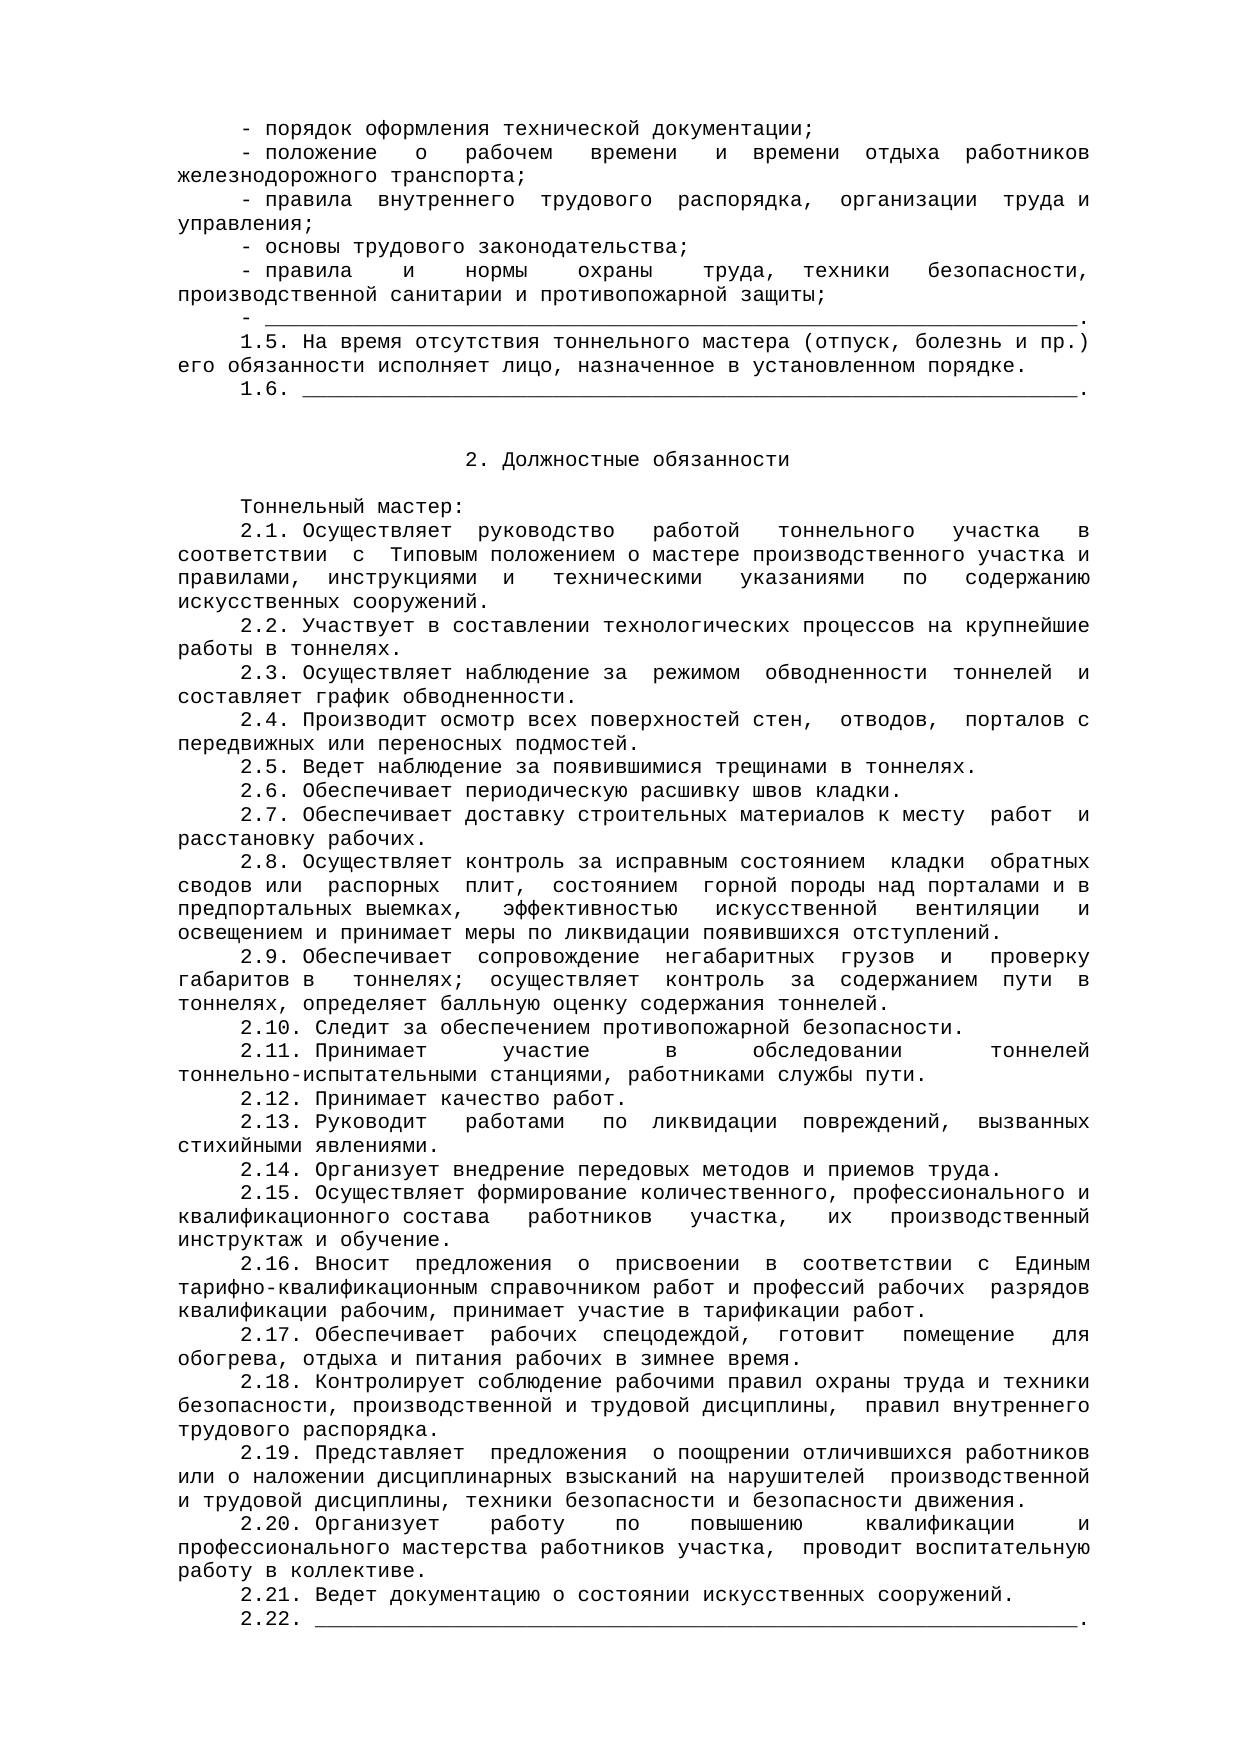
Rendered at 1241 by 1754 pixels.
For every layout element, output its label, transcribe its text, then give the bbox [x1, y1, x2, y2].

text 2.6. Обеспечивает периодическую расшивку швов кладки. [177, 780, 1152, 804]
text тарифно-квалификационным справочником работ и профессий рабочих разрядов [177, 1277, 1152, 1300]
text трудового распорядка. [177, 1419, 1152, 1442]
text 1.5. На время отсутствия тоннельного мастера (отпуск, болезнь и пр.) [177, 331, 1152, 354]
text 2.2. Участвует в составлении технологических процессов на крупнейшие [177, 615, 1152, 638]
text 2.20. Организует работу по повышению квалификации и [177, 1513, 1152, 1537]
text 2. Должностные обязанности [177, 449, 1152, 473]
text работы в тоннелях. [177, 638, 1152, 662]
text 2.4. Производит осмотр всех поверхностей стен, отводов, порталов с [177, 709, 1152, 733]
text и трудовой дисциплины, техники безопасности и безопасности движения. [177, 1489, 1152, 1513]
text 2.3. Осуществляет наблюдение за режимом обводненности тоннелей и [177, 662, 1152, 686]
text искусственных сооружений. [177, 591, 1152, 615]
text железнодорожного транспорта; [177, 165, 1152, 189]
text профессионального мастерства работников участка, проводит воспитательную [177, 1537, 1152, 1561]
text 2.1. Осуществляет руководство работой тоннельного участка в [177, 520, 1152, 544]
text безопасности, производственной и трудовой дисциплины, правил внутреннего [177, 1395, 1152, 1419]
text расстановку рабочих. [177, 827, 1152, 851]
text 2.21. Ведет документацию о состоянии искусственных сооружений. [177, 1584, 1152, 1608]
text габаритов в тоннелях; осуществляет контроль за содержанием пути в [177, 969, 1152, 993]
text составляет график обводненности. [177, 686, 1152, 709]
text тоннелях, определяет балльную оценку содержания тоннелей. [177, 993, 1152, 1017]
text 2.15. Осуществляет формирование количественного, профессионального и [177, 1182, 1152, 1206]
text 2.10. Следит за обеспечением противопожарной безопасности. [177, 1017, 1152, 1040]
text Тоннельный мастер: [177, 496, 1152, 520]
text правилами, инструкциями и техническими указаниями по содержанию [177, 567, 1152, 591]
text 2.19. Представляет предложения о поощрении отличившихся работников [177, 1442, 1152, 1466]
text работу в коллективе. [177, 1561, 1152, 1584]
text передвижных или переносных подмостей. [177, 733, 1152, 757]
text - основы трудового законодательства; [177, 236, 1152, 260]
text 2.17. Обеспечивает рабочих спецодеждой, готовит помещение для [177, 1324, 1152, 1348]
text тоннельно-испытательными станциями, работниками службы пути. [177, 1064, 1152, 1088]
text 2.7. Обеспечивает доставку строительных материалов к месту работ и [177, 804, 1152, 827]
text 2.12. Принимает качество работ. [177, 1088, 1152, 1111]
text 2.16. Вносит предложения о присвоении в соответствии с Единым [177, 1253, 1152, 1277]
text - положение о рабочем времени и времени отдыха работников [177, 142, 1152, 165]
text производственной санитарии и противопожарной защиты; [177, 284, 1152, 307]
text соответствии с Типовым положением о мастере производственного участка и [177, 544, 1152, 567]
text или о наложении дисциплинарных взысканий на нарушителей производственной [177, 1466, 1152, 1489]
text сводов или распорных плит, состоянием горной породы над порталами и в [177, 875, 1152, 898]
text 2.9. Обеспечивает сопровождение негабаритных грузов и проверку [177, 946, 1152, 969]
text предпортальных выемках, эффективностью искусственной вентиляции и [177, 898, 1152, 922]
text управления; [177, 213, 1152, 236]
text обогрева, отдыха и питания рабочих в зимнее время. [177, 1348, 1152, 1371]
text 2.11. Принимает участие в обследовании тоннелей [177, 1040, 1152, 1064]
text квалификационного состава работников участка, их производственный [177, 1206, 1152, 1229]
text 2.22. _____________________________________________________________. [177, 1608, 1152, 1631]
text 1.6. ______________________________________________________________. [177, 378, 1152, 402]
text инструктаж и обучение. [177, 1229, 1152, 1253]
text стихийными явлениями. [177, 1135, 1152, 1158]
text 2.18. Контролирует соблюдение рабочими правил охраны труда и техники [177, 1371, 1152, 1395]
text 2.5. Ведет наблюдение за появившимися трещинами в тоннелях. [177, 757, 1152, 780]
text его обязанности исполняет лицо, назначенное в установленном порядке. [177, 354, 1152, 378]
text 2.8. Осуществляет контроль за исправным состоянием кладки обратных [177, 851, 1152, 875]
text - порядок оформления технической документации; [177, 118, 1152, 142]
text квалификации рабочим, принимает участие в тарификации работ. [177, 1300, 1152, 1324]
text - правила и нормы охраны труда, техники безопасности, [177, 260, 1152, 284]
text - правила внутреннего трудового распорядка, организации труда и [177, 189, 1152, 213]
text - _________________________________________________________________. [177, 307, 1152, 331]
text 2.13. Руководит работами по ликвидации повреждений, вызванных [177, 1111, 1152, 1135]
text освещением и принимает меры по ликвидации появившихся отступлений. [177, 922, 1152, 946]
text 2.14. Организует внедрение передовых методов и приемов труда. [177, 1158, 1152, 1182]
